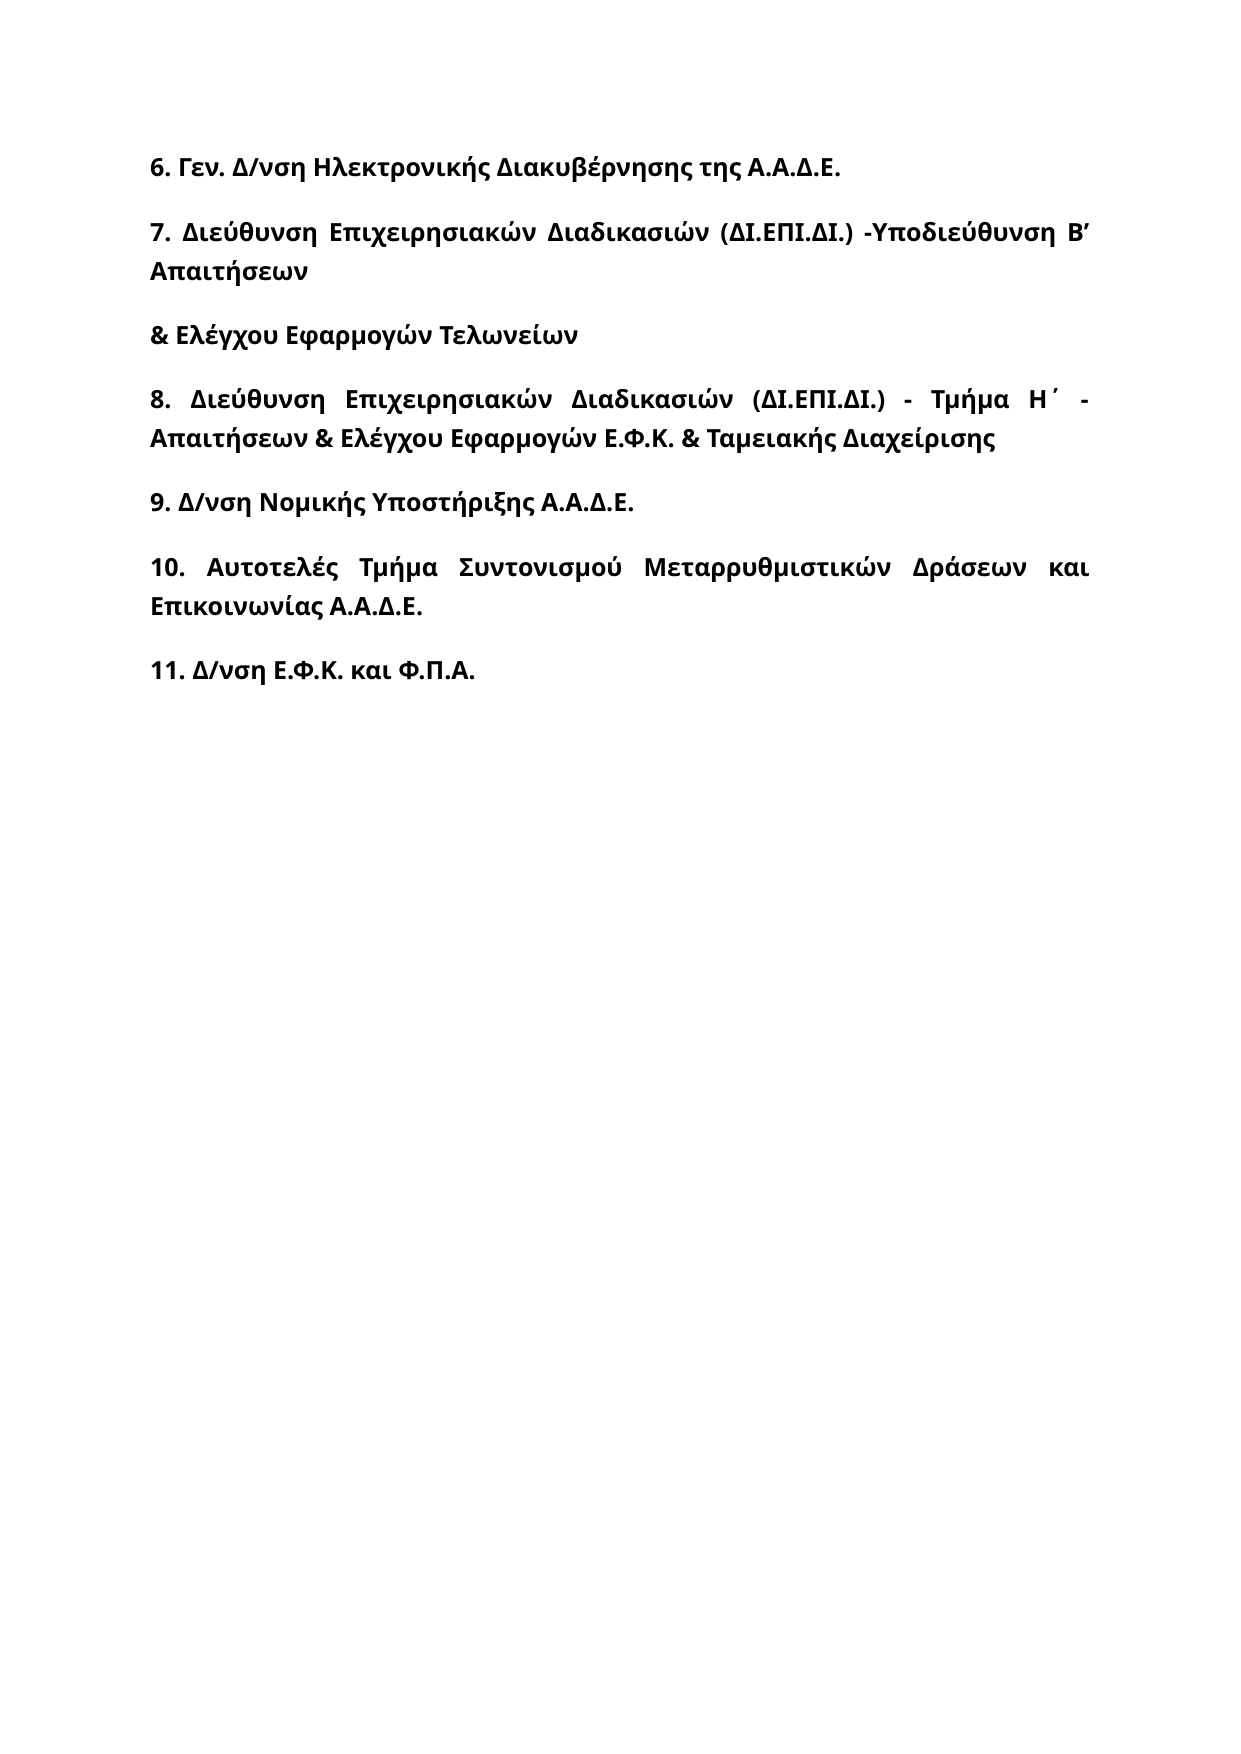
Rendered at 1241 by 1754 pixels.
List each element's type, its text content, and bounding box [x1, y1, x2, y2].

text 8. Διεύθυνση Επιχειρησιακών Διαδικασιών (ΔΙ.ΕΠΙ.ΔΙ.) - Τμήμα Η΄ - Απαιτήσεων & Ελέγχου Εφαρμογών Ε.Φ.Κ. & Ταμειακής Διαχείρισης [150, 382, 1090, 455]
text 6. Γεν. Δ/νση Ηλεκτρονικής Διακυβέρνησης της Α.Α.Δ.Ε. [150, 150, 1090, 184]
text 7. Διεύθυνση Επιχειρησιακών Διαδικασιών (ΔΙ.ΕΠΙ.ΔΙ.) -Υποδιεύθυνση Β’ Απαιτήσεων [150, 214, 1090, 287]
text 11. Δ/νση Ε.Φ.Κ. και Φ.Π.Α. [150, 652, 1090, 687]
text 10. Αυτοτελές Τμήμα Συντονισμού Μεταρρυθμιστικών Δράσεων και Επικοινωνίας Α.Α.Δ.Ε. [150, 549, 1090, 622]
text 9. Δ/νση Νομικής Υποστήριξης Α.Α.Δ.Ε. [150, 485, 1090, 519]
text & Ελέγχου Εφαρμογών Τελωνείων [150, 317, 1090, 352]
